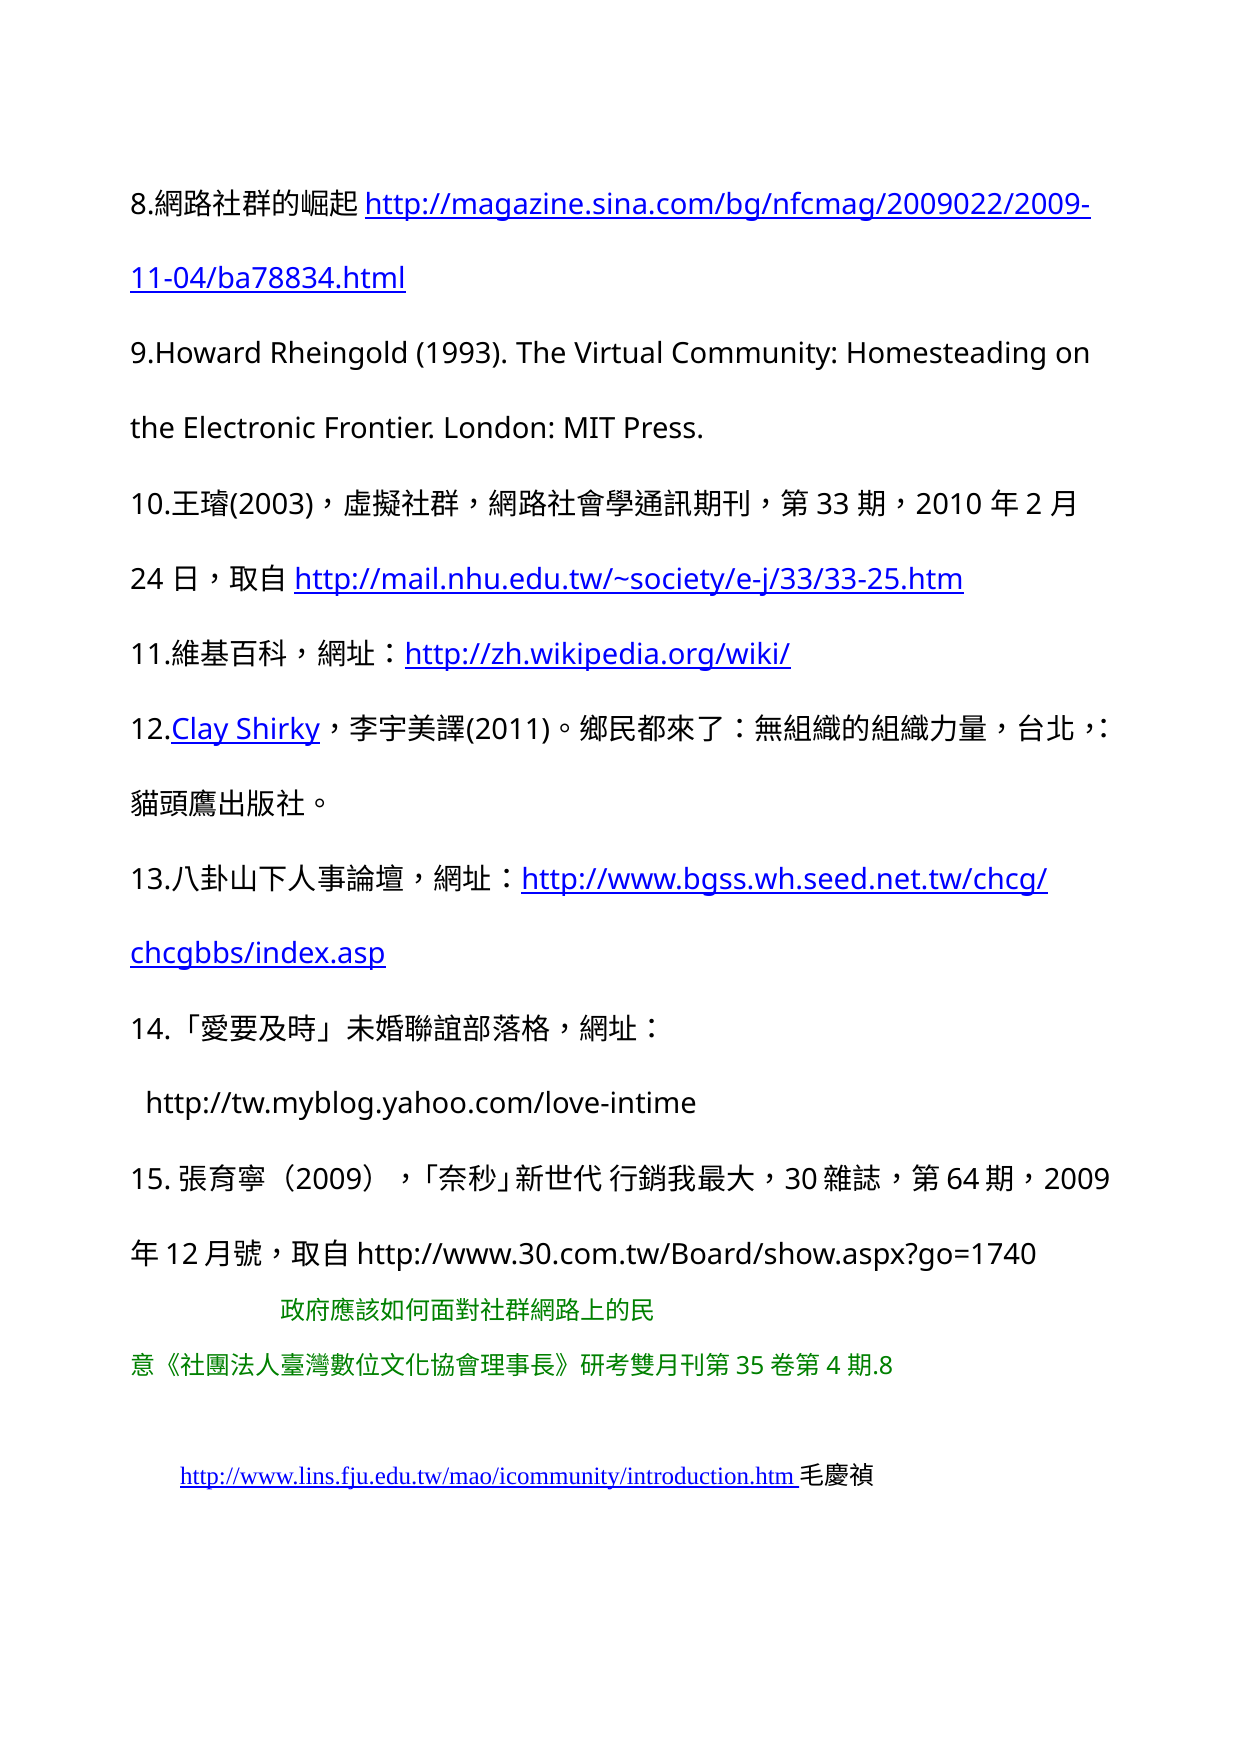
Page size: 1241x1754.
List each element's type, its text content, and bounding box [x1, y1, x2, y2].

text 意《社團法人臺灣數位文化協會理事長》研考雙月刊第 35 卷第 4 期.8 [130, 1345, 1110, 1383]
text 8.網路社群的崛起http://magazine.sina.com/bg/nfcmag/2009022/2009-11-04/ba78834.html [130, 164, 1110, 314]
text http://www.lins.fju.edu.tw/mao/icommunity/introduction.htm毛慶禎 [180, 1455, 1110, 1493]
text 15. 張育寧（2009），「奈秒」新世代 行銷我最大，30雜誌，第64期，2009年12月號，取自 http://www.30.com.tw/Board/show.aspx?go=1740 [130, 1139, 1110, 1289]
text 14.「愛要及時」未婚聯誼部落格，網址： [130, 989, 1110, 1064]
text 11.維基百科，網址：http://zh.wikipedia.org/wiki/ [130, 614, 1110, 689]
text 政府應該如何面對社群網路上的民 [280, 1289, 1110, 1327]
text 10.王璿(2003)，虛擬社群，網路社會學通訊期刊，第 33 期，2010 年 2 月 24 日，取自 http://mail.nhu.edu.tw/~society/e-j/33/33-25.htm [130, 464, 1110, 614]
text 9.Howard Rheingold (1993). The Virtual Community: Homesteading on the Electronic Frontier. London: MIT Press. [130, 314, 1110, 464]
text 12.Clay Shirky，李宇美譯(2011)。鄉民都來了：無組織的組織力量，台北，：貓頭鷹出版社。 [130, 689, 1110, 839]
text 13.八卦山下人事論壇，網址：http://www.bgss.wh.seed.net.tw/chcg/chcgbbs/index.asp [130, 839, 1110, 989]
text http://tw.myblog.yahoo.com/love-intime [130, 1064, 1110, 1139]
